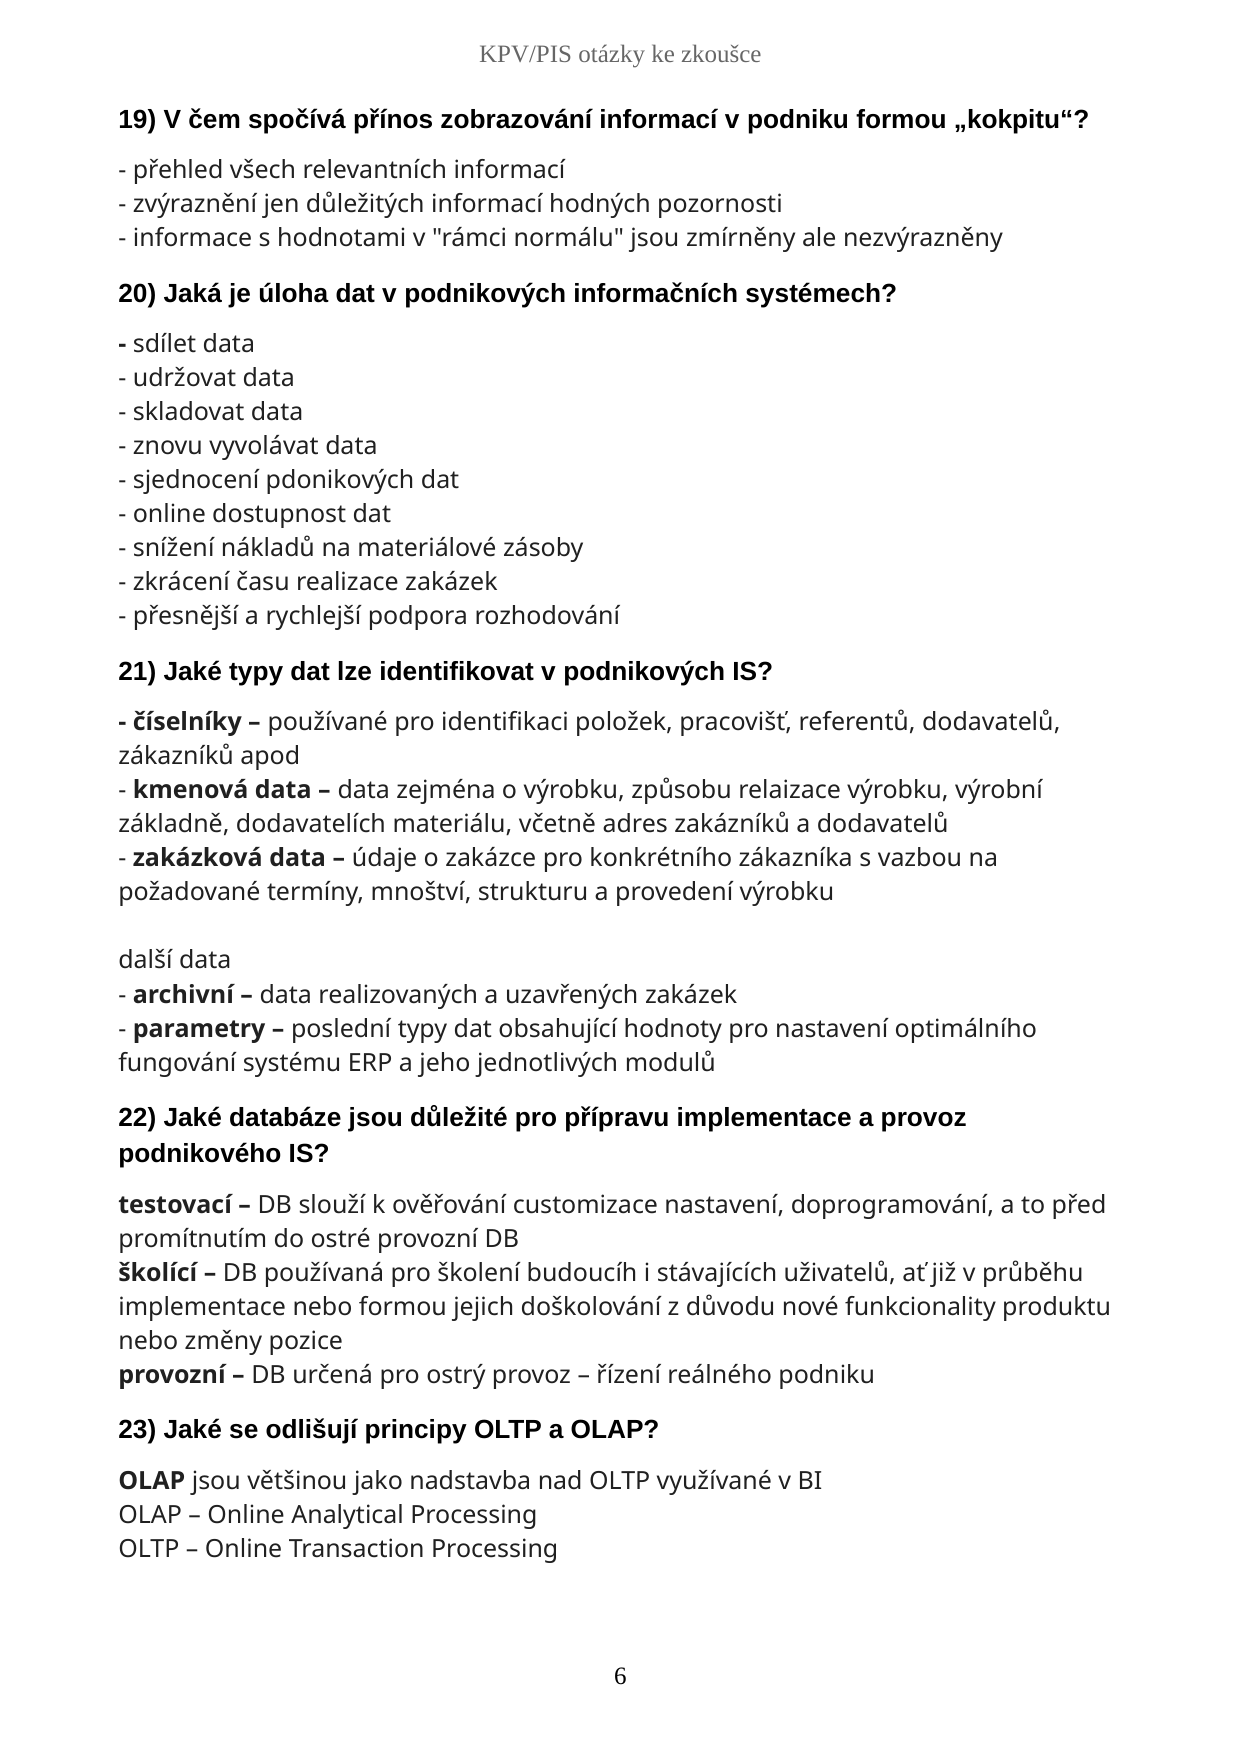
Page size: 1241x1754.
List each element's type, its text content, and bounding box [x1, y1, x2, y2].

text OLAP jsou většinou jako nadstavba nad OLTP využívané v BI [118, 1462, 1122, 1496]
text - archivní – data realizovaných a uzavřených zakázek [118, 976, 1122, 1010]
text - snížení nákladů na materiálové zásoby [118, 530, 1122, 564]
text - znovu vyvolávat data [118, 428, 1122, 462]
subtitle Jaké databáze jsou důležité pro přípravu implementace a provoz podnikového IS? [118, 1102, 1122, 1168]
subtitle Jaké typy dat lze identifikovat v podnikových IS? [118, 656, 1122, 686]
text - informace s hodnotami v "rámci normálu" jsou zmírněny ale nezvýrazněny [118, 220, 1122, 254]
text testovací – DB slouží k ověřování customizace nastavení, doprogramování, a to před promítnutím do ostré provozní DB [118, 1186, 1122, 1254]
text - číselníky – používané pro identifikaci položek, pracovišť, referentů, dodavatelů, zákazníků apod [118, 704, 1122, 772]
text - parametry – poslední typy dat obsahující hodnoty pro nastavení optimálního fungování systému ERP a jeho jednotlivých modulů [118, 1010, 1122, 1078]
text další data [118, 942, 1122, 976]
text - přesnější a rychlejší podpora rozhodování [118, 598, 1122, 632]
text - přehled všech relevantních informací [118, 152, 1122, 186]
text školící – DB používaná pro školení budoucíh i stávajících uživatelů, ať již v průběhu implementace nebo formou jejich doškolování z důvodu nové funkcionality produktu nebo změny pozice [118, 1254, 1122, 1357]
text - online dostupnost dat [118, 496, 1122, 530]
subtitle Jaká je úloha dat v podnikových informačních systémech? [118, 277, 1122, 308]
text provozní – DB určená pro ostrý provoz – řízení reálného podniku [118, 1357, 1122, 1391]
text - skladovat data [118, 394, 1122, 428]
subtitle V čem spočívá přínos zobrazování informací v podniku formou „kokpitu“? [118, 104, 1122, 134]
subtitle Jaké se odlišují principy OLTP a OLAP? [118, 1414, 1122, 1444]
text - zkrácení času realizace zakázek [118, 564, 1122, 598]
text - zvýraznění jen důležitých informací hodných pozornosti [118, 186, 1122, 220]
text - udržovat data [118, 359, 1122, 394]
text OLTP – Online Transaction Processing [118, 1531, 1122, 1564]
text - sjednocení pdonikových dat [118, 462, 1122, 496]
text OLAP – Online Analytical Processing [118, 1496, 1122, 1531]
text - zakázková data – údaje o zakázce pro konkrétního zákazníka s vazbou na požadované termíny, mnoštví, strukturu a provedení výrobku [118, 840, 1122, 908]
text - sdílet data [118, 326, 1122, 359]
text - kmenová data – data zejména o výrobku, způsobu relaizace výrobku, výrobní základně, dodavatelích materiálu, včetně adres zakázníků a dodavatelů [118, 772, 1122, 840]
